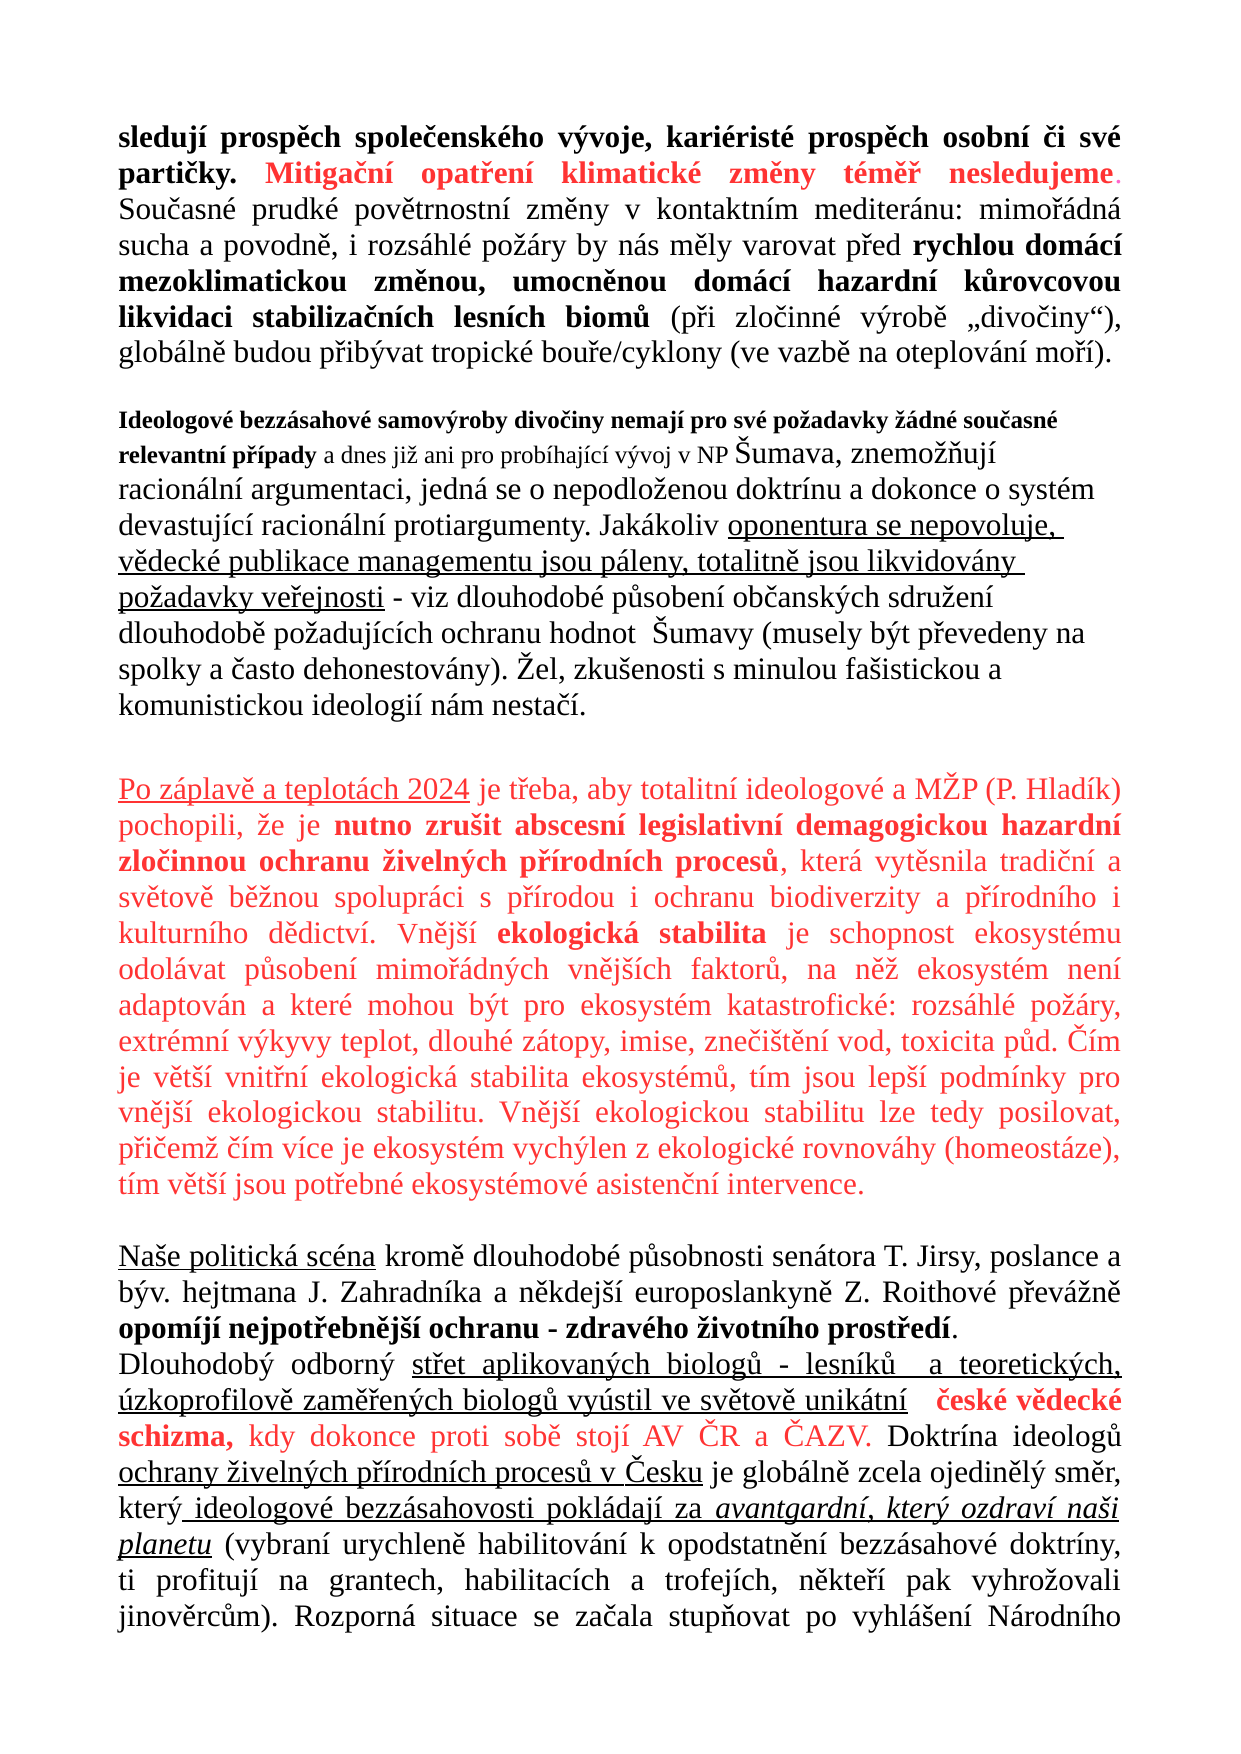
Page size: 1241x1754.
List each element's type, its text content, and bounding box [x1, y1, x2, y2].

text Naše politická scéna kromě dlouhodobé působnosti senátora T. Jirsy, poslance a býv. hejtmana J. Zahradníka a někdejší europoslankyně Z. Roithové převážně opomíjí nejpotřebnější ochranu - zdravého životního prostředí. [118, 1237, 1122, 1345]
text Ideologové bezzásahové samovýroby divočiny nemají pro své požadavky žádné současné relevantní případy a dnes již ani pro probíhající vývoj v NP Šumava, znemožňují racionální argumentaci, jedná se o nepodloženou doktrínu a dokonce o systém devastující racionální protiargumenty. Jakákoliv oponentura se nepovoluje, vědecké publikace managementu jsou páleny, totalitně jsou likvidovány požadavky veřejnosti - viz dlouhodobé působení občanských sdružení dlouhodobě požadujících ochranu hodnot Šumavy (musely být převedeny na spolky a často dehonestovány). Žel, zkušenosti s minulou fašistickou a komunistickou ideologií nám nestačí. [118, 406, 1122, 722]
text sledují prospěch společenského vývoje, kariéristé prospěch osobní či své partičky. Mitigační opatření klimatické změny téměř nesledujeme. Současné prudké povětrnostní změny v kontaktním mediteránu: mimořádná sucha a povodně, i rozsáhlé požáry by nás měly varovat před rychlou domácí mezoklimatickou změnou, umocněnou domácí hazardní kůrovcovou likvidaci stabilizačních lesních biomů (při zločinné výrobě „divočiny“), globálně budou přibývat tropické bouře/cyklony (ve vazbě na oteplování moří). [118, 118, 1122, 370]
text Po záplavě a teplotách 2024 je třeba, aby totalitní ideologové a MŽP (P. Hladík) pochopili, že je nutno zrušit abscesní legislativní demagogickou hazardní zločinnou ochranu živelných přírodních procesů, která vytěsnila tradiční a světově běžnou spolupráci s přírodou i ochranu biodiverzity a přírodního i kulturního dědictví. Vnější ekologická stabilita je schopnost ekosystému odolávat působení mimořádných vnějších faktorů, na něž ekosystém není adaptován a které mohou být pro ekosystém katastrofické: rozsáhlé požáry, extrémní výkyvy teplot, dlouhé zátopy, imise, znečištění vod, toxicita půd. Čím je větší vnitřní ekologická stabilita ekosystémů, tím jsou lepší podmínky pro vnější ekologickou stabilitu. Vnější ekologickou stabilitu lze tedy posilovat, přičemž čím více je ekosystém vychýlen z ekologické rovnováhy (homeostáze), tím větší jsou potřebné ekosystémové asistenční intervence. [118, 770, 1122, 1202]
text Dlouhodobý odborný střet aplikovaných biologů - lesníků a teoretických, úzkoprofilově zaměřených biologů vyústil ve světově unikátní české vědecké schizma, kdy dokonce proti sobě stojí AV ČR a ČAZV. Doktrína ideologů ochrany živelných přírodních procesů v Česku je globálně zcela ojedinělý směr, který ideologové bezzásahovosti pokládají za avantgardní, který ozdraví naši planetu (vybraní urychleně habilitování k opodstatnění bezzásahové doktríny, ti profitují na grantech, habilitacích a trofejích, někteří pak vyhrožovali jinověrcům). Rozporná situace se začala stupňovat po vyhlášení Národního [118, 1345, 1122, 1633]
